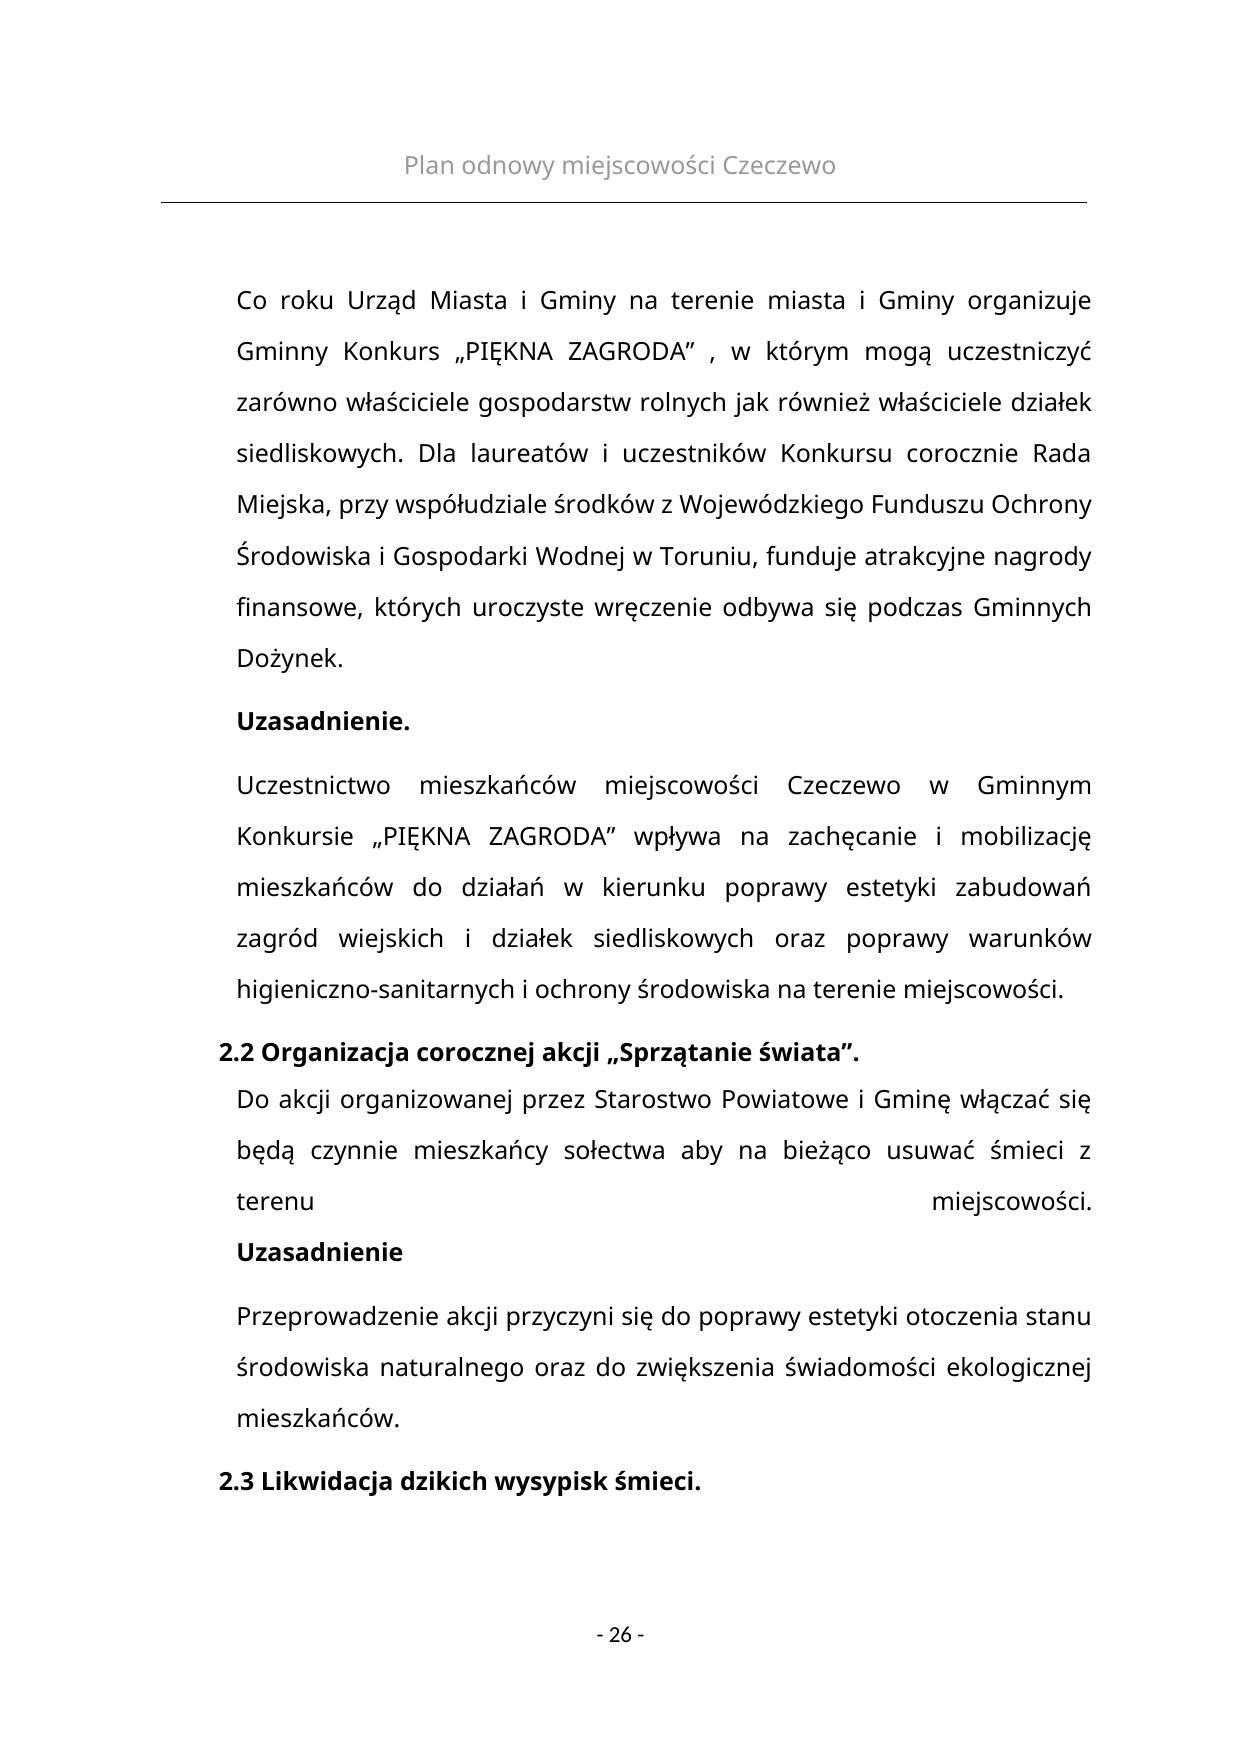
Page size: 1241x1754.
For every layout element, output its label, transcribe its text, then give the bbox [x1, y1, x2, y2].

list 2.3 Likwidacja dzikich wysypisk śmieci. [183, 1464, 1093, 1498]
list 2.2 Organizacja corocznej akcji „Sprzątanie świata”. [183, 1035, 1093, 1069]
text Do akcji organizowanej przez Starostwo Powiatowe i Gminę włączać się będą czynnie mieszkańcy sołectwa aby na bieżąco usuwać śmieci z terenu miejscowości. Uzasadnienie [236, 1082, 1093, 1269]
text Przeprowadzenie akcji przyczyni się do poprawy estetyki otoczenia stanu środowiska naturalnego oraz do zwiększenia świadomości ekologicznej mieszkańców. [236, 1298, 1093, 1434]
text Co roku Urząd Miasta i Gminy na terenie miasta i Gminy organizuje Gminny Konkurs „PIĘKNA ZAGRODA” , w którym mogą uczestniczyć zarówno właściciele gospodarstw rolnych jak również właściciele działek siedliskowych. Dla laureatów i uczestników Konkursu corocznie Rada Miejska, przy współudziale środków z Wojewódzkiego Funduszu Ochrony Środowiska i Gospodarki Wodnej w Toruniu, funduje atrakcyjne nagrody finansowe, których uroczyste wręczenie odbywa się podczas Gminnych Dożynek. [236, 283, 1093, 674]
text Uzasadnienie. [236, 704, 1093, 738]
text Uczestnictwo mieszkańców miejscowości Czeczewo w Gminnym Konkursie „PIĘKNA ZAGRODA” wpływa na zachęcanie i mobilizację mieszkańców do działań w kierunku poprawy estetyki zabudowań zagród wiejskich i działek siedliskowych oraz poprawy warunków higieniczno-sanitarnych i ochrony środowiska na terenie miejscowości. [236, 767, 1093, 1006]
